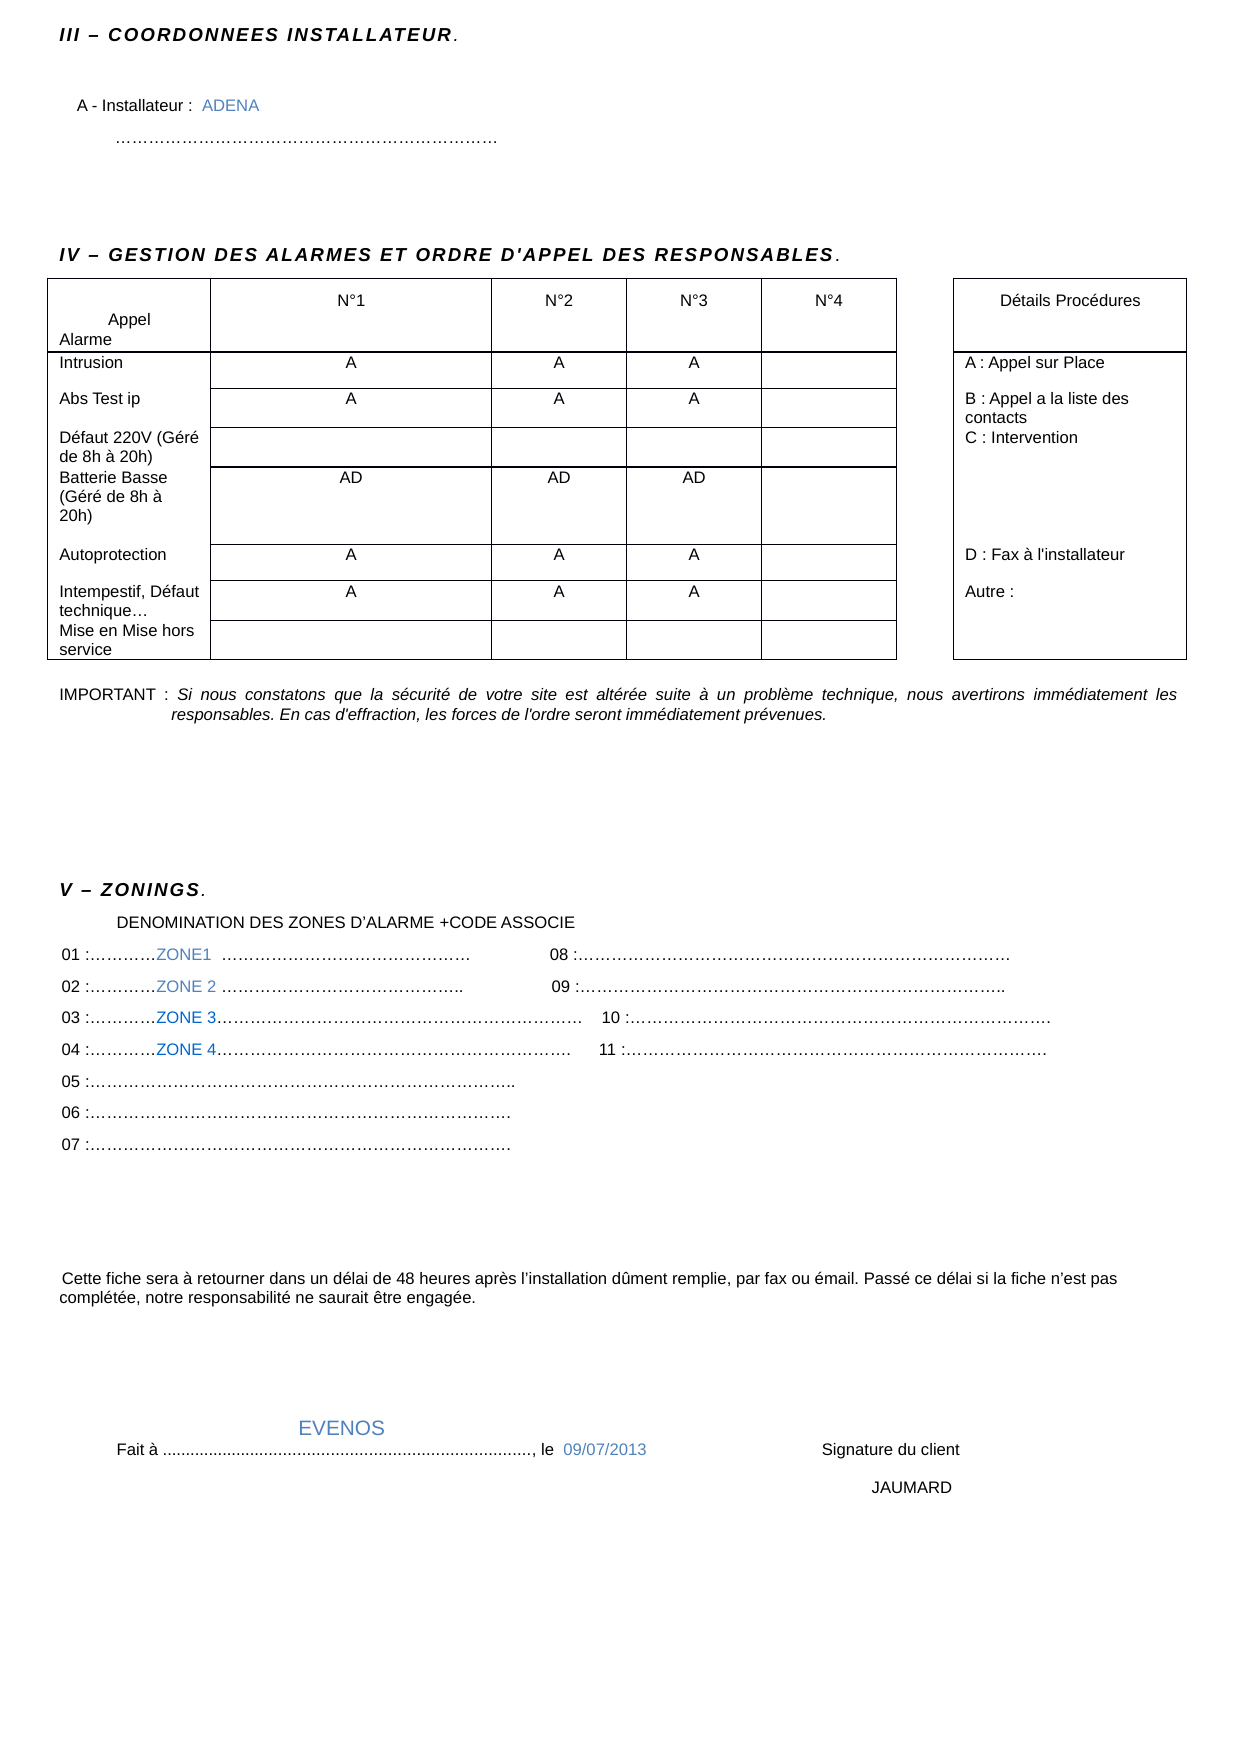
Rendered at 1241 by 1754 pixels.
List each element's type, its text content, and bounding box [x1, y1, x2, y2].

text JAUMARD [59, 1478, 1181, 1497]
table_cell Abs Test ip [48, 388, 210, 427]
table_cell [762, 545, 896, 580]
table_cell [954, 620, 1186, 659]
text 03 :…………ZONE 3………………………………………………………… 10 :…………………………………………………………………. [59, 1008, 1181, 1027]
table_cell A [627, 389, 761, 427]
table_header N°2 [492, 279, 626, 351]
table_cell A [492, 545, 626, 580]
text 01 :…………ZONE1 ……………………………………… 08 :…………………………………………………………………… [59, 945, 1181, 964]
table_cell [897, 544, 953, 580]
table_cell Intempestif, Défaut technique… [48, 580, 210, 620]
table_header N°1 [211, 279, 491, 351]
text Cette fiche sera à retourner dans un délai de 48 heures après l’installation dûment remplie, par fax ou émail. Passé ce délai si la fiche n’est pas complétée, notre responsabilité ne saurait être engagée. [59, 1269, 1181, 1307]
text 07 :…………………………………………………………………. [59, 1135, 1181, 1154]
table_cell [897, 351, 953, 388]
text EVENOS [59, 1416, 1181, 1440]
table_cell [211, 621, 491, 659]
table_cell A [627, 581, 761, 620]
table_cell AD [627, 468, 761, 544]
table_cell Autoprotection [48, 544, 210, 580]
table_cell [627, 621, 761, 659]
table_header Détails Procédures [954, 279, 1186, 351]
table_cell [897, 388, 953, 427]
table_cell Mise en Mise hors service [48, 620, 210, 659]
table_cell [492, 621, 626, 659]
table_header N°4 [762, 279, 896, 351]
table_cell A [627, 545, 761, 580]
text 05 :………………………………………………………………….. [59, 1072, 1181, 1091]
table_cell [762, 621, 896, 659]
table_cell [762, 581, 896, 620]
table_cell [762, 353, 896, 388]
table_cell Défaut 220V (Géré de 8h à 20h) [48, 427, 210, 466]
table_header Appel Alarme [48, 279, 210, 351]
table_cell A [492, 353, 626, 388]
text IV – GESTION DES ALARMES ET ORDRE D'APPEL DES RESPONSABLES. [59, 243, 1181, 265]
text DENOMINATION DES ZONES D’ALARME +CODE ASSOCIE [59, 913, 1181, 932]
table_cell Intrusion [48, 353, 210, 388]
table_cell [211, 428, 491, 466]
text 06 :…………………………………………………………………. [59, 1103, 1181, 1122]
table_header N°3 [627, 279, 761, 351]
table_cell [954, 466, 1186, 544]
table_cell AD [211, 468, 491, 544]
table_cell [492, 428, 626, 466]
table_cell [897, 466, 953, 544]
table_cell A [492, 389, 626, 427]
table_cell A [211, 581, 491, 620]
table_cell A [211, 389, 491, 427]
text Fait à , le 09/07/2013 Signature du client [59, 1440, 1181, 1459]
table_cell [762, 468, 896, 544]
table_cell [897, 427, 953, 466]
table_cell AD [492, 468, 626, 544]
table_header [897, 278, 953, 351]
table_cell [762, 428, 896, 466]
table_cell C : Intervention [954, 427, 1186, 466]
table_cell [897, 580, 953, 620]
table_cell D : Fax à l'installateur [954, 544, 1186, 580]
text 02 :…………ZONE 2 …………………………………….. 09 :………………………………………………………………….. [59, 977, 1181, 996]
table_cell A : Appel sur Place [954, 353, 1186, 388]
text 04 :…………ZONE 4………………………………………………………. 11 :…………………………………………………………………. [59, 1040, 1181, 1059]
text A - Installateur : ADENA [59, 96, 1181, 115]
text …………………………………………………………… [59, 128, 1181, 147]
table_cell Batterie Basse (Géré de 8h à 20h) [48, 466, 210, 544]
table_cell B : Appel a la liste des contacts [954, 388, 1186, 427]
text IMPORTANT : Si nous constatons que la sécurité de votre site est altérée suite à un problème technique, nous avertirons immédiatement les responsables. En cas d'effraction, les forces de l'ordre seront immédiatement prévenues. [59, 685, 1181, 723]
table_cell A [211, 545, 491, 580]
table_cell A [492, 581, 626, 620]
table_cell A [627, 353, 761, 388]
table_cell [897, 620, 953, 659]
table_cell [627, 428, 761, 466]
text III – COORDONNEES INSTALLATEUR. [59, 24, 1181, 45]
text V – ZONINGS. [59, 879, 1181, 901]
table_cell A [211, 353, 491, 388]
table_cell Autre : [954, 580, 1186, 620]
table_cell [762, 389, 896, 427]
